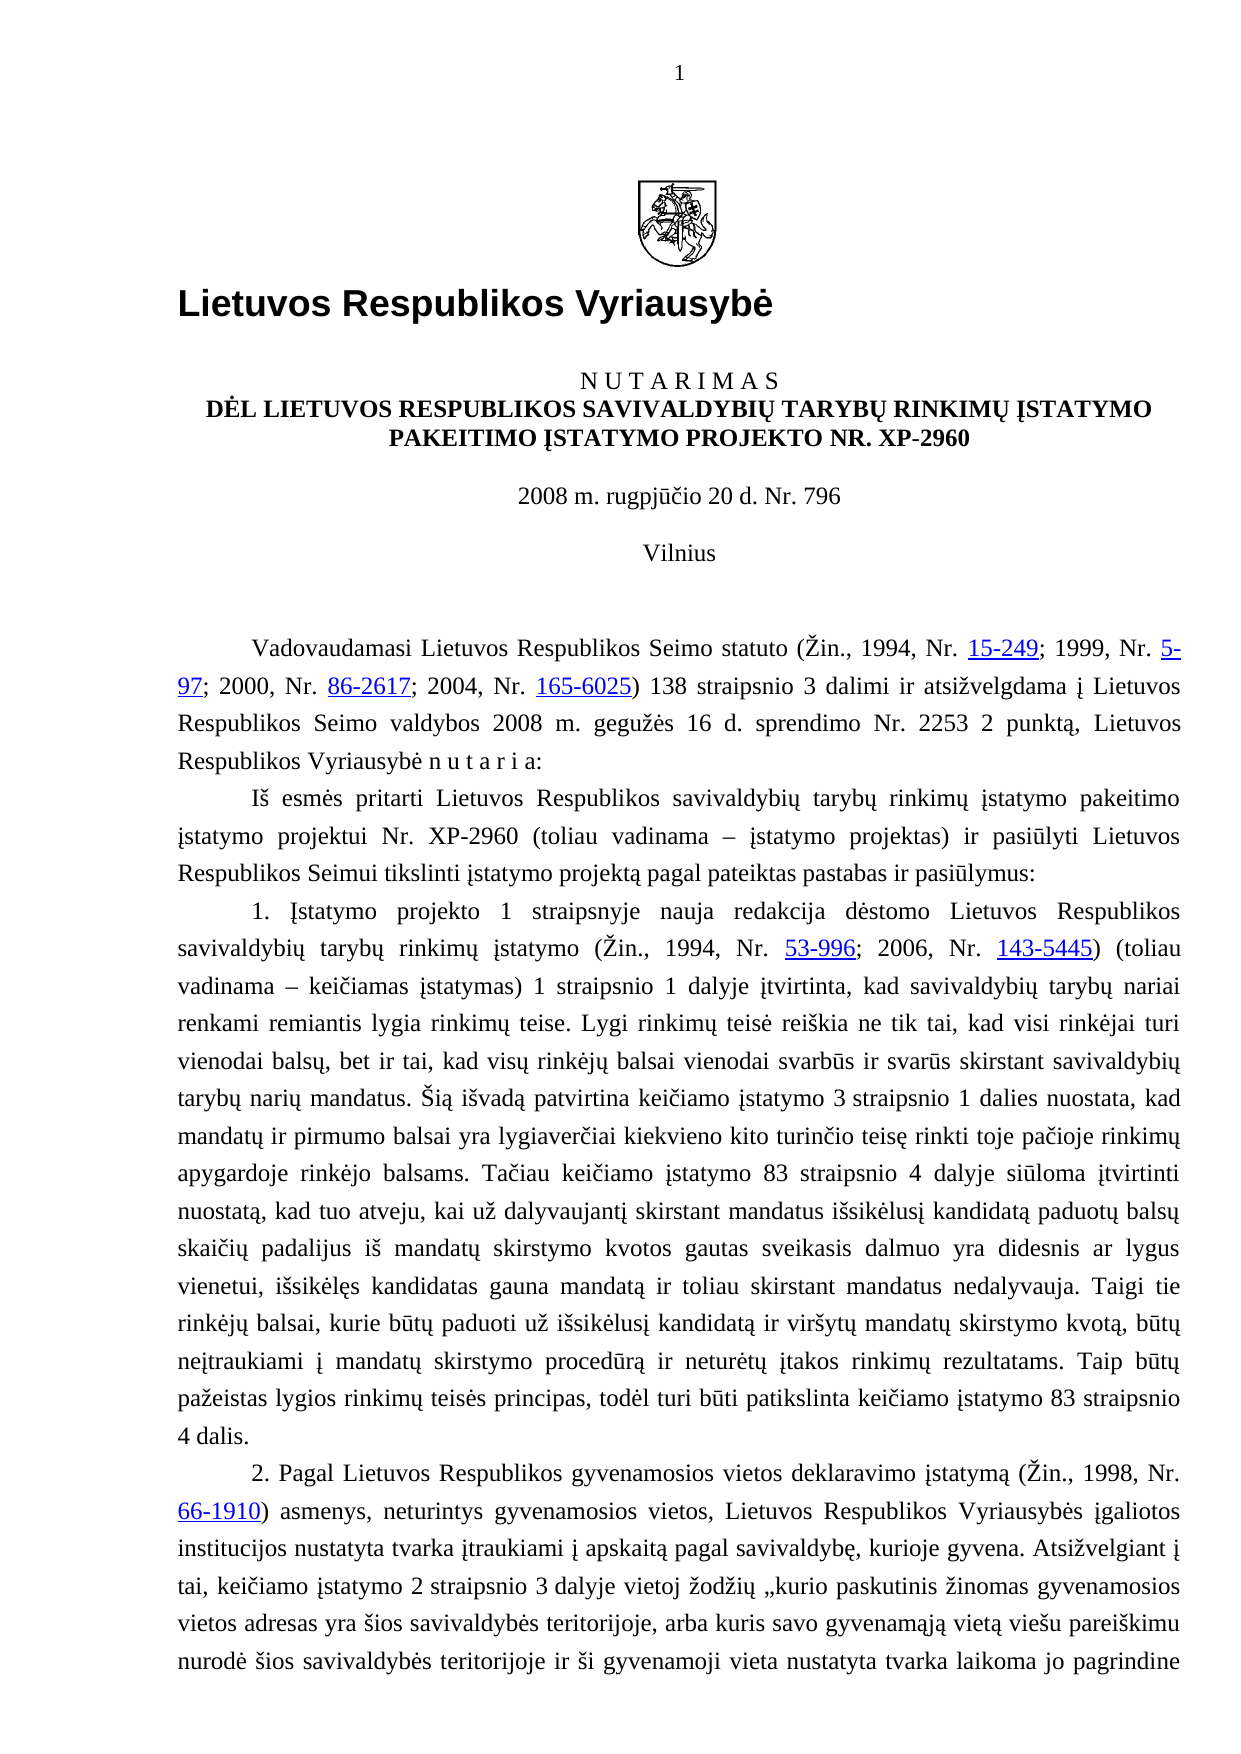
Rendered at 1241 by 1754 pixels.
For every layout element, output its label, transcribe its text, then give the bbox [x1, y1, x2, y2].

text Iš esmės pritarti Lietuvos Respublikos savivaldybių tarybų rinkimų įstatymo pakeitimo įstatymo projektui Nr. XP-2960 (toliau vadinama – įstatymo projektas) ir pasiūlyti Lietuvos Respublikos Seimui tikslinti įstatymo projektą pagal pateiktas pastabas ir pasiūlymus: [177, 774, 1181, 887]
text 2. Pagal Lietuvos Respublikos gyvenamosios vietos deklaravimo įstatymą (Žin., 1998, Nr. 66-1910) asmenys, neturintys gyvenamosios vietos, Lietuvos Respublikos Vyriausybės įgaliotos institucijos nustatyta tvarka įtraukiami į apskaitą pagal savivaldybę, kurioje gyvena. Atsižvelgiant į tai, keičiamo įstatymo 2 straipsnio 3 dalyje vietoj žodžių „kurio paskutinis žinomas gyvenamosios vietos adresas yra šios savivaldybės teritorijoje, arba kuris savo gyvenamąją vietą viešu pareiškimu nurodė šios savivaldybės teritorijoje ir ši gyvenamoji vieta nustatyta tvarka laikoma jo pagrindine [177, 1449, 1181, 1674]
text Lietuvos Respublikos Vyriausybė [177, 281, 1181, 324]
text Vilnius [177, 538, 1181, 567]
text 1. Įstatymo projekto 1 straipsnyje nauja redakcija dėstomo Lietuvos Respublikos savivaldybių tarybų rinkimų įstatymo (Žin., 1994, Nr. 53-996; 2006, Nr. 143-5445) (toliau vadinama – keičiamas įstatymas) 1 straipsnio 1 dalyje įtvirtinta, kad savivaldybių tarybų nariai renkami remiantis lygia rinkimų teise. Lygi rinkimų teisė reiškia ne tik tai, kad visi rinkėjai turi vienodai balsų, bet ir tai, kad visų rinkėjų balsai vienodai svarbūs ir svarūs skirstant savivaldybių tarybų narių mandatus. Šią išvadą patvirtina keičiamo įstatymo 3 straipsnio 1 dalies nuostata, kad mandatų ir pirmumo balsai yra lygiaverčiai kiekvieno kito turinčio teisę rinkti toje pačioje rinkimų apygardoje rinkėjo balsams. Tačiau keičiamo įstatymo 83 straipsnio 4 dalyje siūloma įtvirtinti nuostatą, kad tuo atveju, kai už dalyvaujantį skirstant mandatus išsikėlusį kandidatą paduotų balsų skaičių padalijus iš mandatų skirstymo kvotos gautas sveikasis dalmuo yra didesnis ar lygus vienetui, išsikėlęs kandidatas gauna mandatą ir toliau skirstant mandatus nedalyvauja. Taigi tie rinkėjų balsai, kurie būtų paduoti už išsikėlusį kandidatą ir viršytų mandatų skirstymo kvotą, būtų neįtraukiami į mandatų skirstymo procedūrą ir neturėtų įtakos rinkimų rezultatams. Taip būtų pažeistas lygios rinkimų teisės principas, todėl turi būti patikslinta keičiamo įstatymo 83 straipsnio 4 dalis. [177, 887, 1181, 1449]
text Vadovaudamasi Lietuvos Respublikos Seimo statuto (Žin., 1994, Nr. 15-249; 1999, Nr. 5-97; 2000, Nr. 86-2617; 2004, Nr. 165-6025) 138 straipsnio 3 dalimi ir atsižvelgdama į Lietuvos Respublikos Seimo valdybos 2008 m. gegužės 16 d. sprendimo Nr. 2253 2 punktą, Lietuvos Respublikos Vyriausybė nutaria: [177, 624, 1181, 774]
text DĖL LIETUVOS RESPUBLIKOS savivaldybių tarybų rinkimų ĮSTATYMO PAKEITIMO ĮSTATYMO PROJEKTO NR. XP-2960 [177, 394, 1181, 452]
text 2008 m. rugpjūčio 20 d. Nr. 796 [177, 481, 1181, 509]
text NUTARIMAs [177, 366, 1181, 394]
